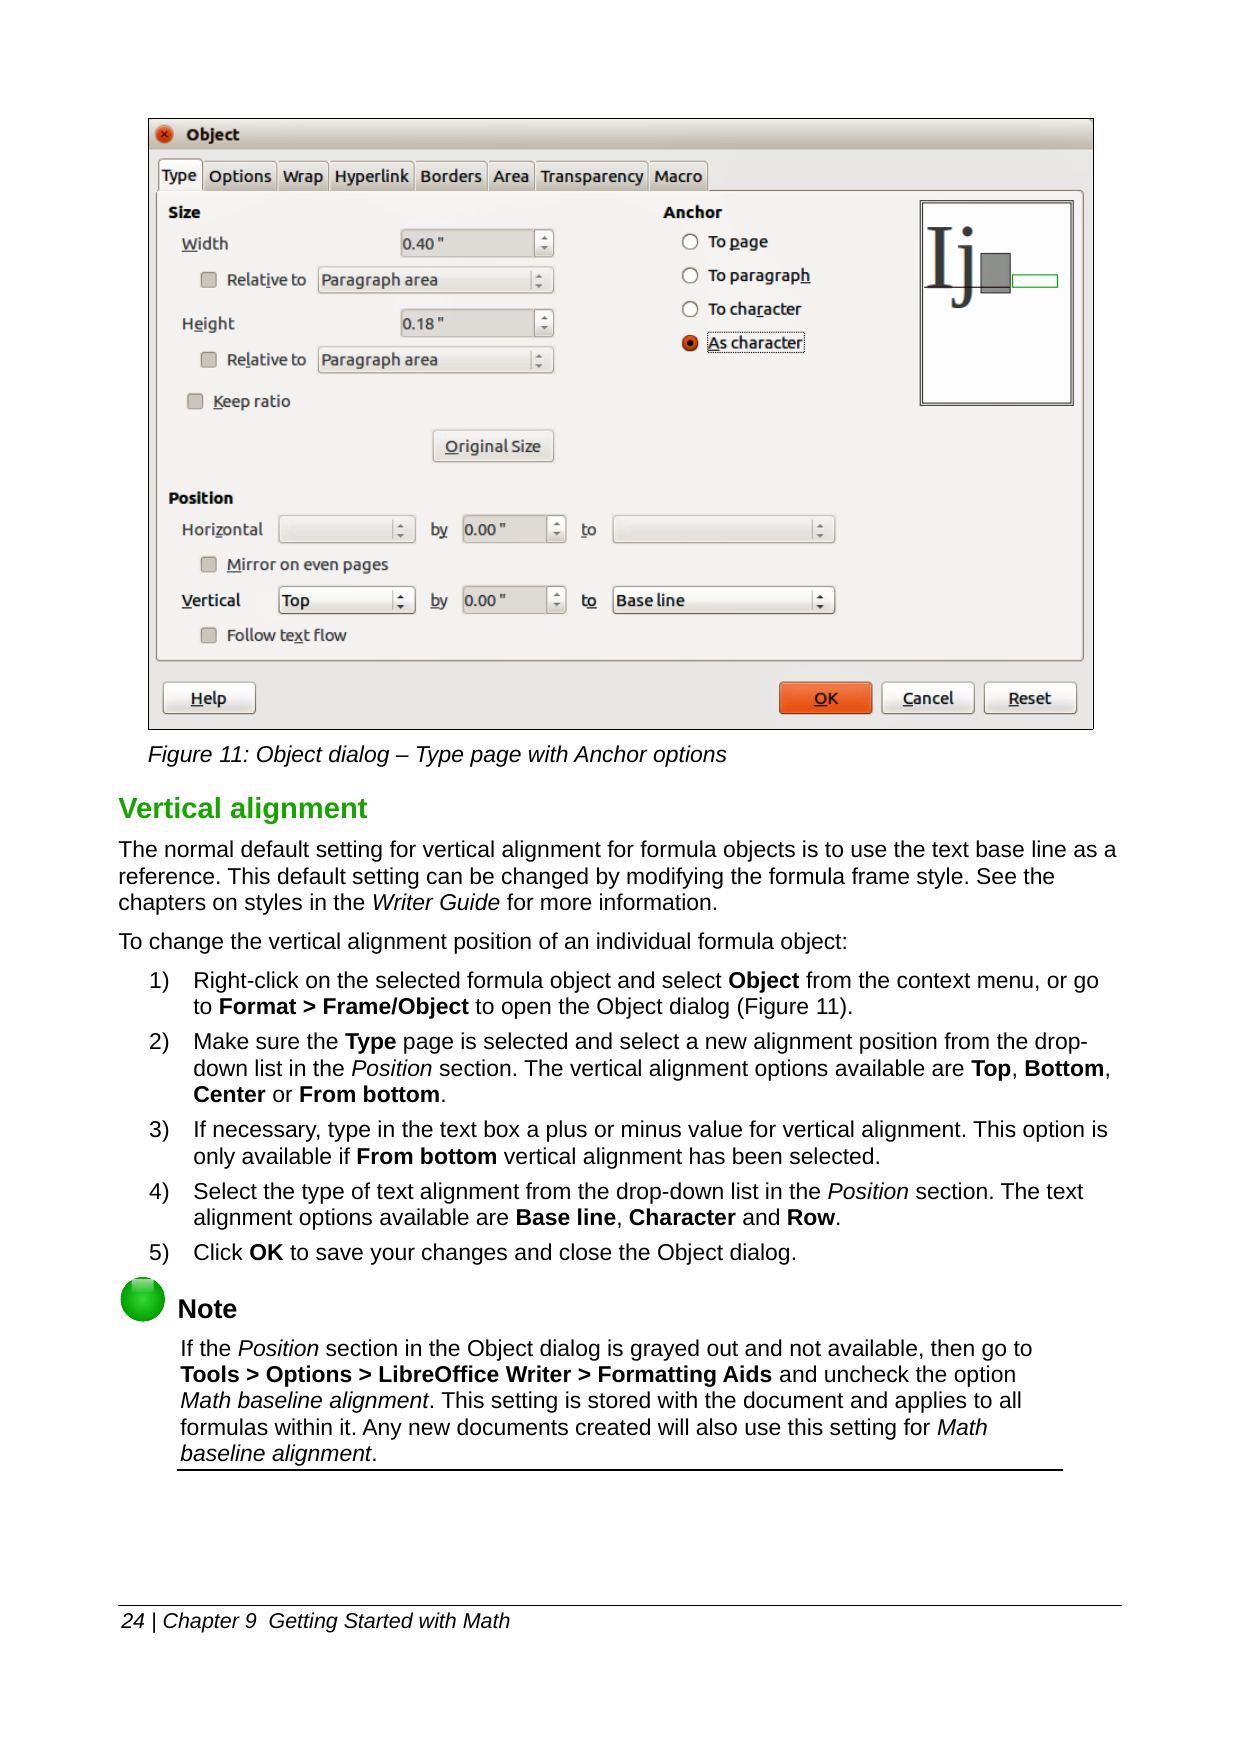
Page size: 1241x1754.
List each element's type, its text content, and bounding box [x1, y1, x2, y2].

list Make sure the Type page is selected and select a new alignment position from the drop-down list in the Position section. The vertical alignment options available are Top, Bottom, Center or From bottom. [169, 1028, 1122, 1107]
text The normal default setting for vertical alignment for formula objects is to use the text base line as a reference. This default setting can be changed by modifying the formula frame style. See the chapters on styles in the Writer Guide for more information. [118, 836, 1122, 915]
picture [149, 119, 1093, 729]
list To change the vertical alignment position of an individual formula object: [118, 928, 1122, 954]
list Right-click on the selected formula object and select Object from the context menu, or go to Format > Frame/Object to open the Object dialog (Figure 11). [169, 967, 1122, 1019]
text Figure 11: Object dialog – Type page with Anchor options [148, 741, 1093, 767]
subtitle Vertical alignment [118, 791, 1122, 824]
text If the Position section in the Object dialog is grayed out and not available, then go to Tools > Options > LibreOffice Writer > Formatting Aids and uncheck the option Math baseline alignment. This setting is stored with the document and applies to all formulas within it. Any new documents created will also use this setting for Math baseline alignment. [177, 1331, 1063, 1469]
subtitle Note [118, 1274, 1122, 1324]
list Select the type of text alignment from the drop-down list in the Position section. The text alignment options available are Base line, Character and Row. [169, 1178, 1122, 1231]
list If necessary, type in the text box a plus or minus value for vertical alignment. This option is only available if From bottom vertical alignment has been selected. [169, 1116, 1122, 1169]
list Click OK to save your changes and close the Object dialog. [169, 1239, 1122, 1266]
